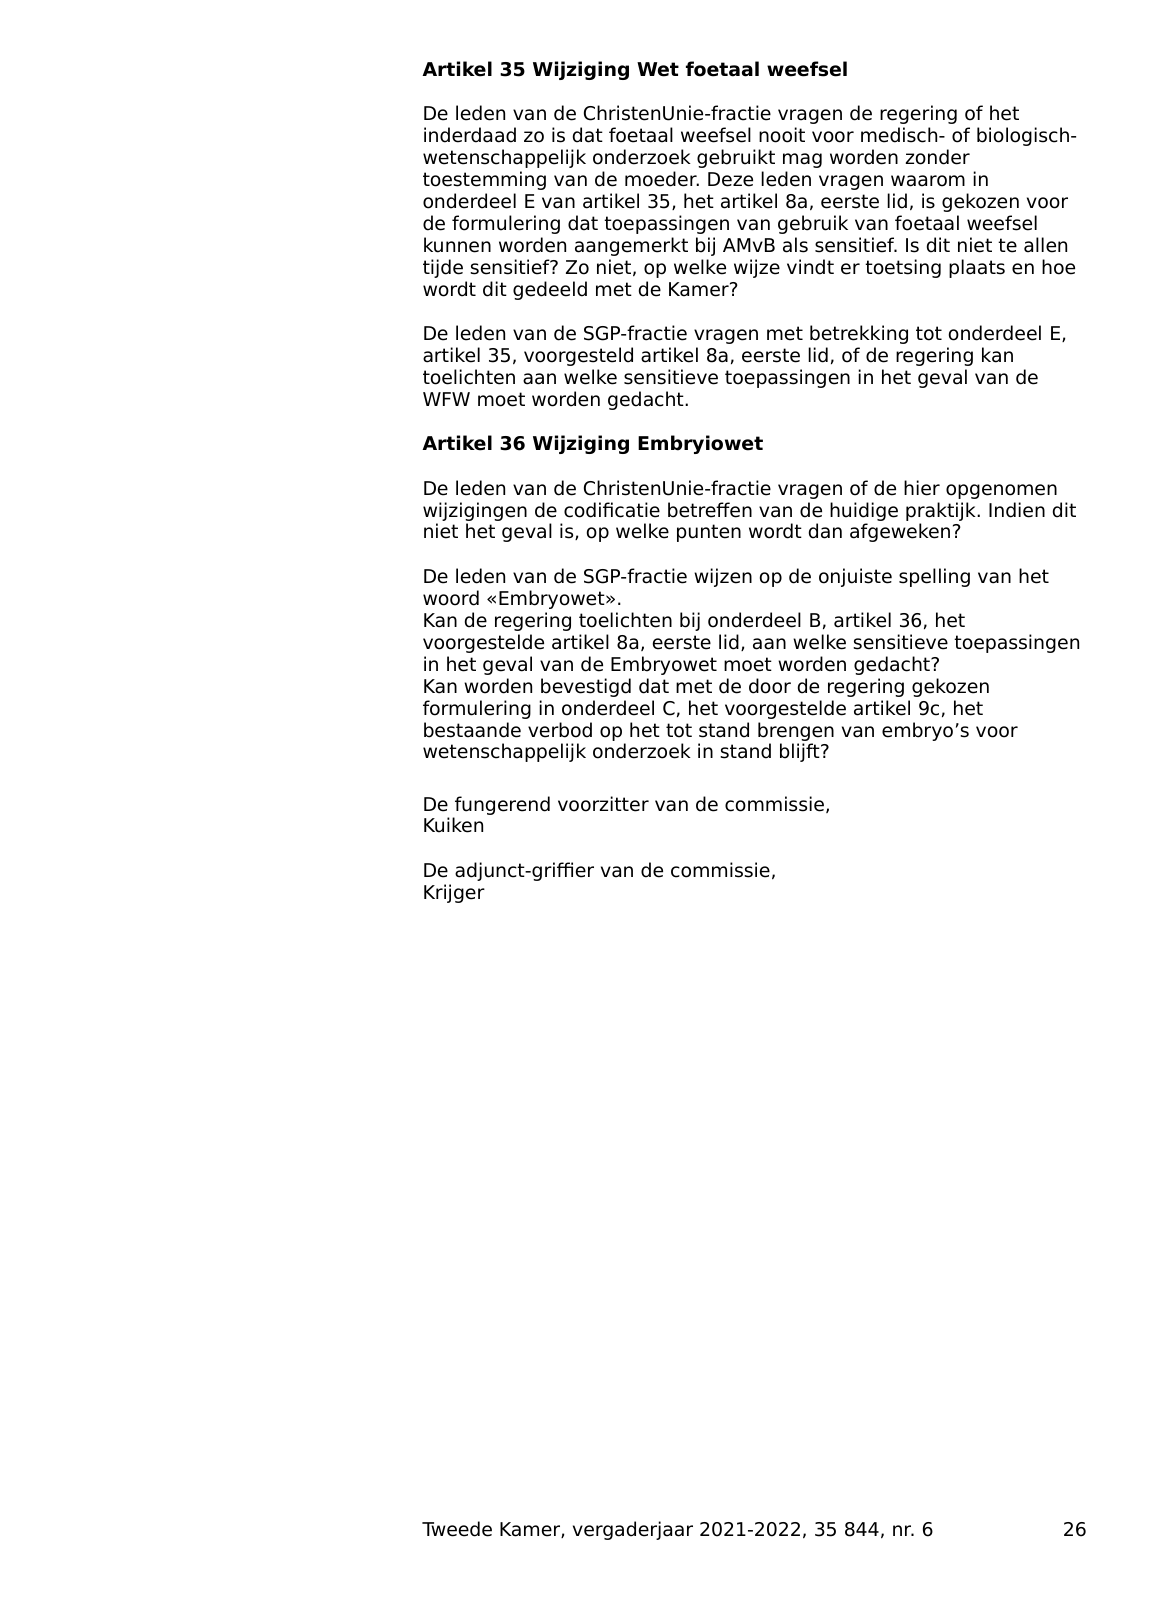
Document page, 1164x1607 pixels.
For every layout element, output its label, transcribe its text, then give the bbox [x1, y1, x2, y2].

text De leden van de SGP-fractie vragen met betrekking tot onderdeel E, artikel 35, voorgesteld artikel 8a, eerste lid, of de regering kan toelichten aan welke sensitieve toepassingen in het geval van de WFW moet worden gedacht. [422, 323, 1087, 411]
subtitle Artikel 35 Wijziging Wet foetaal weefsel [422, 59, 1087, 81]
text Kan worden bevestigd dat met de door de regering gekozen formulering in onderdeel C, het voorgestelde artikel 9c, het bestaande verbod op het tot stand brengen van embryo’s voor wetenschappelijk onderzoek in stand blijft? [422, 676, 1087, 763]
subtitle Artikel 36 Wijziging Embryiowet [422, 433, 1087, 455]
text De leden van de ChristenUnie-fractie vragen of de hier opgenomen wijzigingen de codificatie betreffen van de huidige praktijk. Indien dit niet het geval is, op welke punten wordt dan afgeweken? [422, 477, 1087, 543]
text De fungerend voorzitter van de commissie, Kuiken [422, 793, 1087, 837]
text Kan de regering toelichten bij onderdeel B, artikel 36, het voorgestelde artikel 8a, eerste lid, aan welke sensitieve toepassingen in het geval van de Embryowet moet worden gedacht? [422, 609, 1087, 676]
text De leden van de ChristenUnie-fractie vragen de regering of het inderdaad zo is dat foetaal weefsel nooit voor medisch- of biologisch-wetenschappelijk onderzoek gebruikt mag worden zonder toestemming van de moeder. Deze leden vragen waarom in onderdeel E van artikel 35, het artikel 8a, eerste lid, is gekozen voor de formulering dat toepassingen van gebruik van foetaal weefsel kunnen worden aangemerkt bij AMvB als sensitief. Is dit niet te allen tijde sensitief? Zo niet, op welke wijze vindt er toetsing plaats en hoe wordt dit gedeeld met de Kamer? [422, 103, 1087, 301]
text De adjunct-griffier van de commissie, Krijger [422, 859, 1087, 903]
text De leden van de SGP-fractie wijzen op de onjuiste spelling van het woord «Embryowet». [422, 566, 1087, 609]
